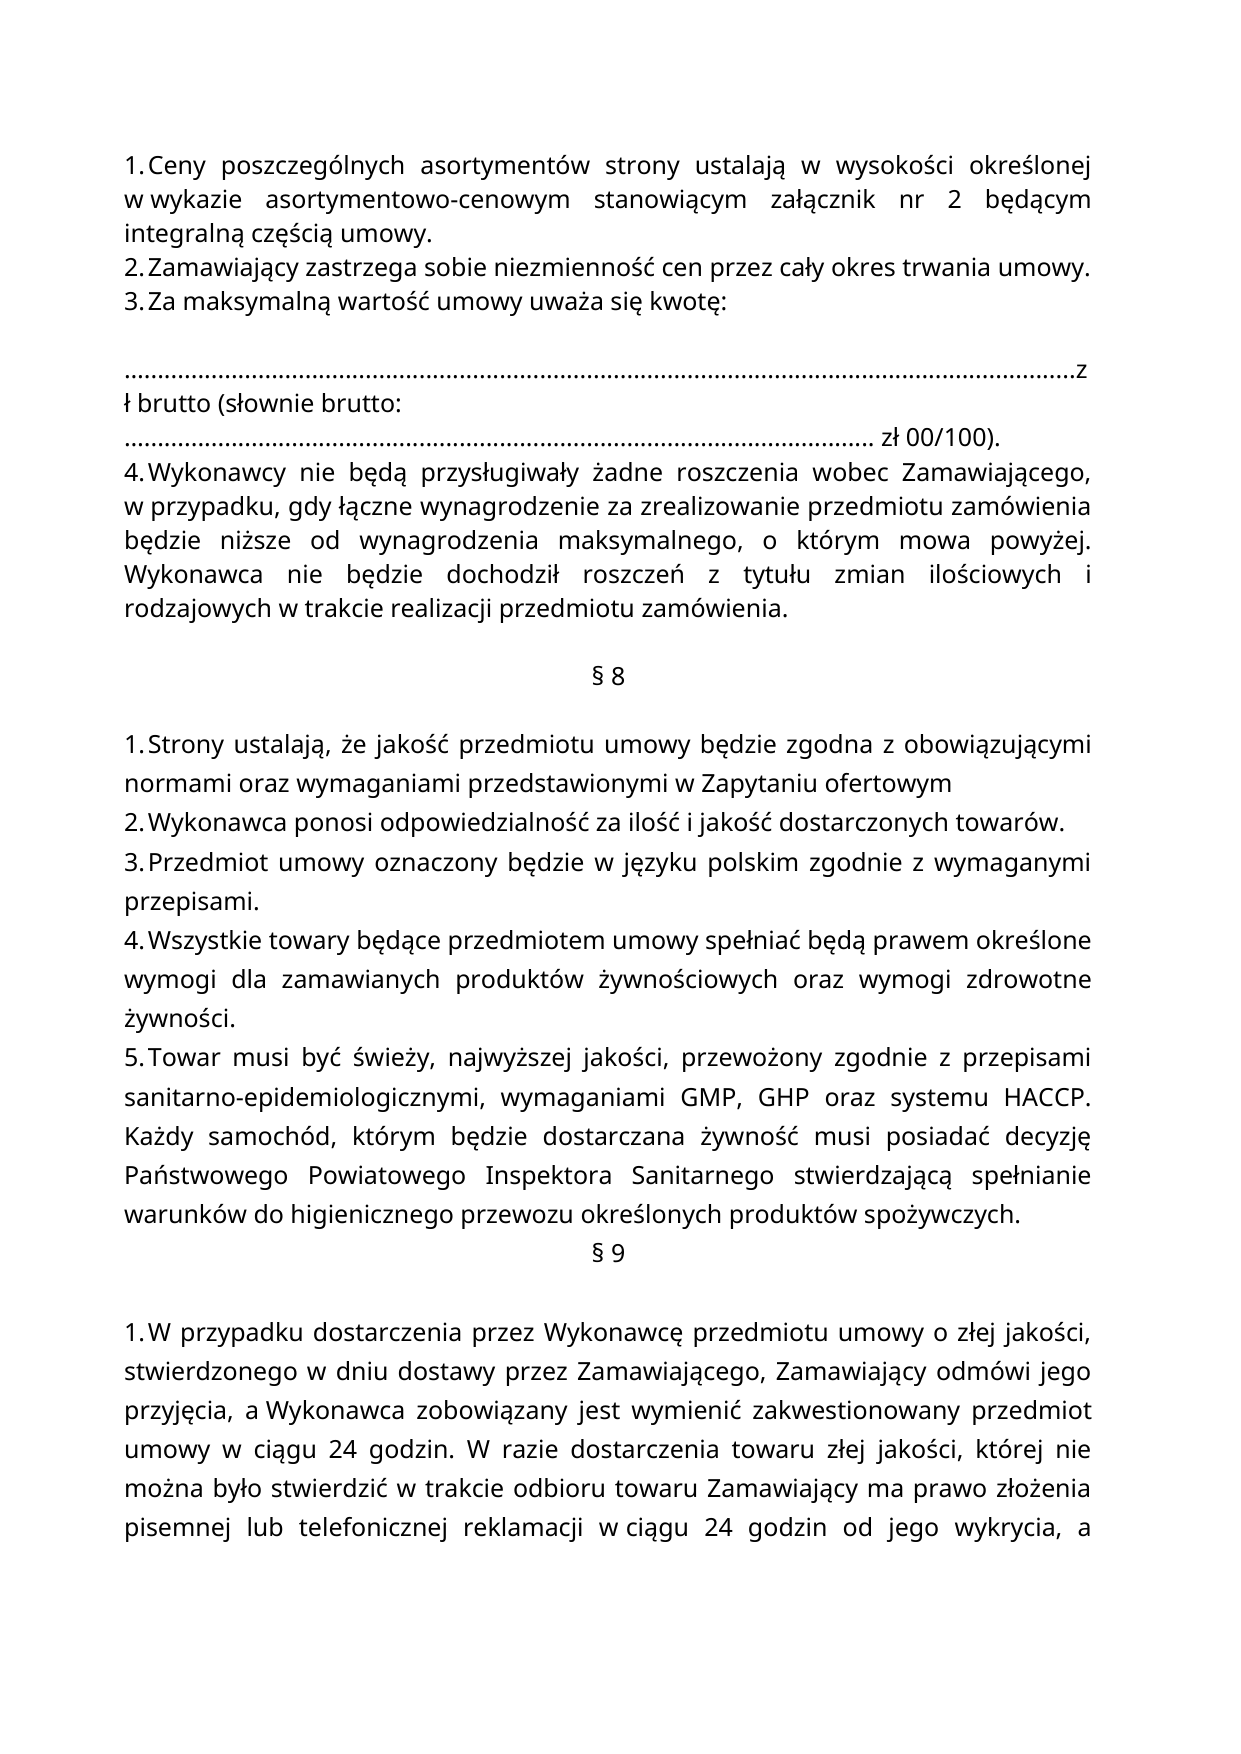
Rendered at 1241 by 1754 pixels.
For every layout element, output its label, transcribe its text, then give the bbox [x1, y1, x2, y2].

list …...........................................................................................................................................zł brutto (słownie brutto: …............................................................................................................. zł 00/100). [124, 318, 1093, 454]
list Za maksymalną wartość umowy uważa się kwotę: [124, 284, 1093, 318]
list Strony ustalają, że jakość przedmiotu umowy będzie zgodna z obowiązującymi normami oraz wymaganiami przedstawionymi w Zapytaniu ofertowym [124, 727, 1093, 800]
list Towar musi być świeży, najwyższej jakości, przewożony zgodnie z przepisami sanitarno-epidemiologicznymi, wymaganiami GMP, GHP oraz systemu HACCP. Każdy samochód, którym będzie dostarczana żywność musi posiadać decyzję Państwowego Powiatowego Inspektora Sanitarnego stwierdzającą spełnianie warunków do higienicznego przewozu określonych produktów spożywczych. [124, 1040, 1093, 1231]
list Ceny poszczególnych asortymentów strony ustalają w wysokości określonej w wykazie asortymentowo-cenowym stanowiącym załącznik nr 2 będącym integralną częścią umowy. [124, 148, 1093, 250]
list § 9 [124, 1236, 1093, 1270]
list Wszystkie towary będące przedmiotem umowy spełniać będą prawem określone wymogi dla zamawianych produktów żywnościowych oraz wymogi zdrowotne żywności. [124, 922, 1093, 1035]
text § 8 [124, 658, 1093, 693]
list Wykonawca ponosi odpowiedzialność za ilość i jakość dostarczonych towarów. [124, 805, 1093, 839]
list Przedmiot umowy oznaczony będzie w języku polskim zgodnie z wymaganymi przepisami. [124, 844, 1093, 917]
list Zamawiający zastrzega sobie niezmienność cen przez cały okres trwania umowy. [124, 250, 1093, 284]
list Wykonawcy nie będą przysługiwały żadne roszczenia wobec Zamawiającego, w przypadku, gdy łączne wynagrodzenie za zrealizowanie przedmiotu zamówienia będzie niższe od wynagrodzenia maksymalnego, o którym mowa powyżej. Wykonawca nie będzie dochodził roszczeń z tytułu zmian ilościowych i rodzajowych w trakcie realizacji przedmiotu zamówienia. [124, 454, 1093, 624]
list W przypadku dostarczenia przez Wykonawcę przedmiotu umowy o złej jakości, stwierdzonego w dniu dostawy przez Zamawiającego, Zamawiający odmówi jego przyjęcia, a Wykonawca zobowiązany jest wymienić zakwestionowany przedmiot umowy w ciągu 24 godzin. W razie dostarczenia towaru złej jakości, której nie można było stwierdzić w trakcie odbioru towaru Zamawiający ma prawo złożenia pisemnej lub telefonicznej reklamacji w ciągu 24 godzin od jego wykrycia, a [124, 1314, 1093, 1544]
